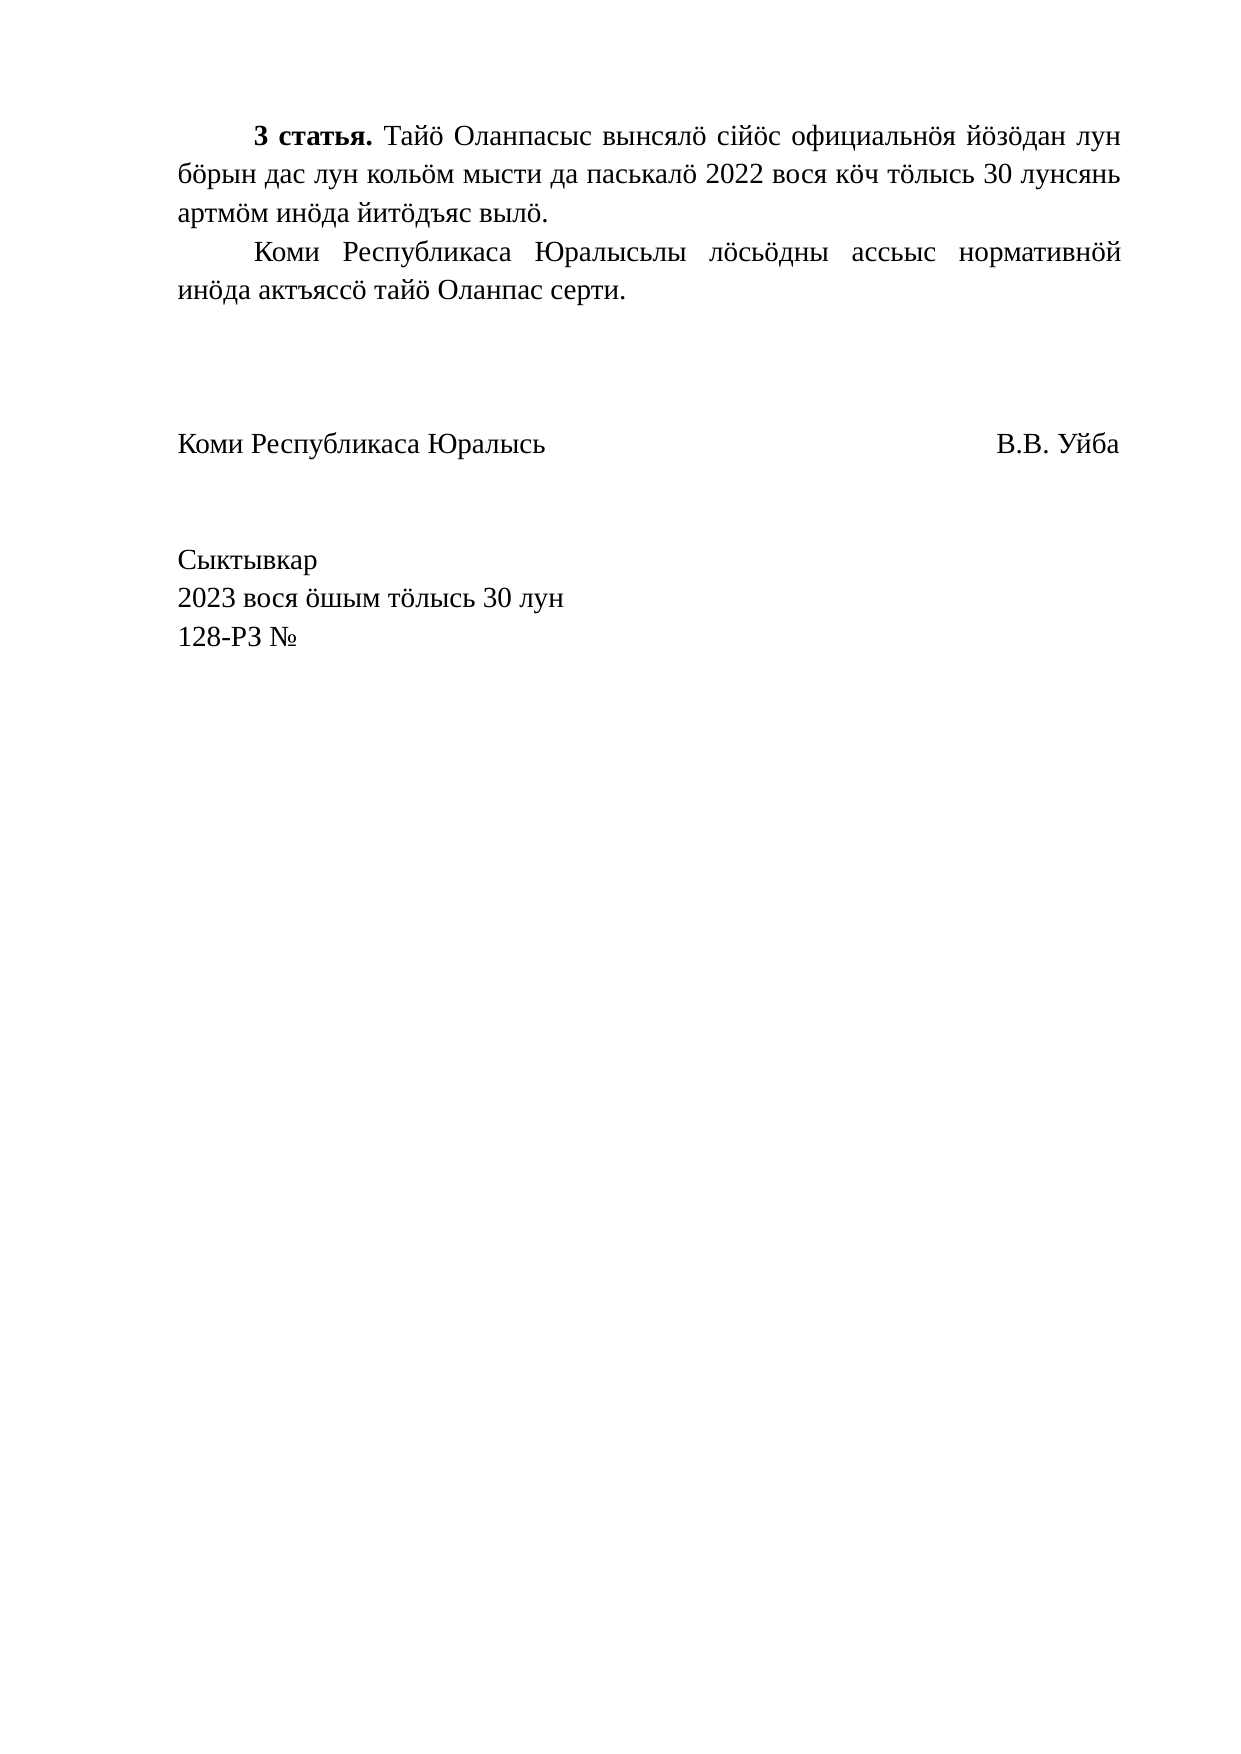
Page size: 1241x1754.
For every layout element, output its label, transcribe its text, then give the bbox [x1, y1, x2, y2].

text Коми Республикаса Юралысь В.В. Уйба [177, 426, 1122, 460]
text Сыктывкар [177, 542, 1122, 576]
text 2023 вося ӧшым тӧлысь 30 лун [177, 581, 1122, 614]
text Коми Республикаса Юралысьлы лӧсьӧдны ассьыс нормативнӧй инӧда актъяссӧ тайӧ Оланпас серти. [177, 234, 1122, 306]
text 3 статья. Тайӧ Оланпасыс вынсялӧ сійӧс официальнӧя йӧзӧдан лун бӧрын дас лун кольӧм мысти да паськалӧ 2022 вося кӧч тӧлысь 30 лунсянь артмӧм инӧда йитӧдъяс вылӧ. [177, 118, 1122, 229]
text 128-РЗ № [177, 619, 1122, 653]
